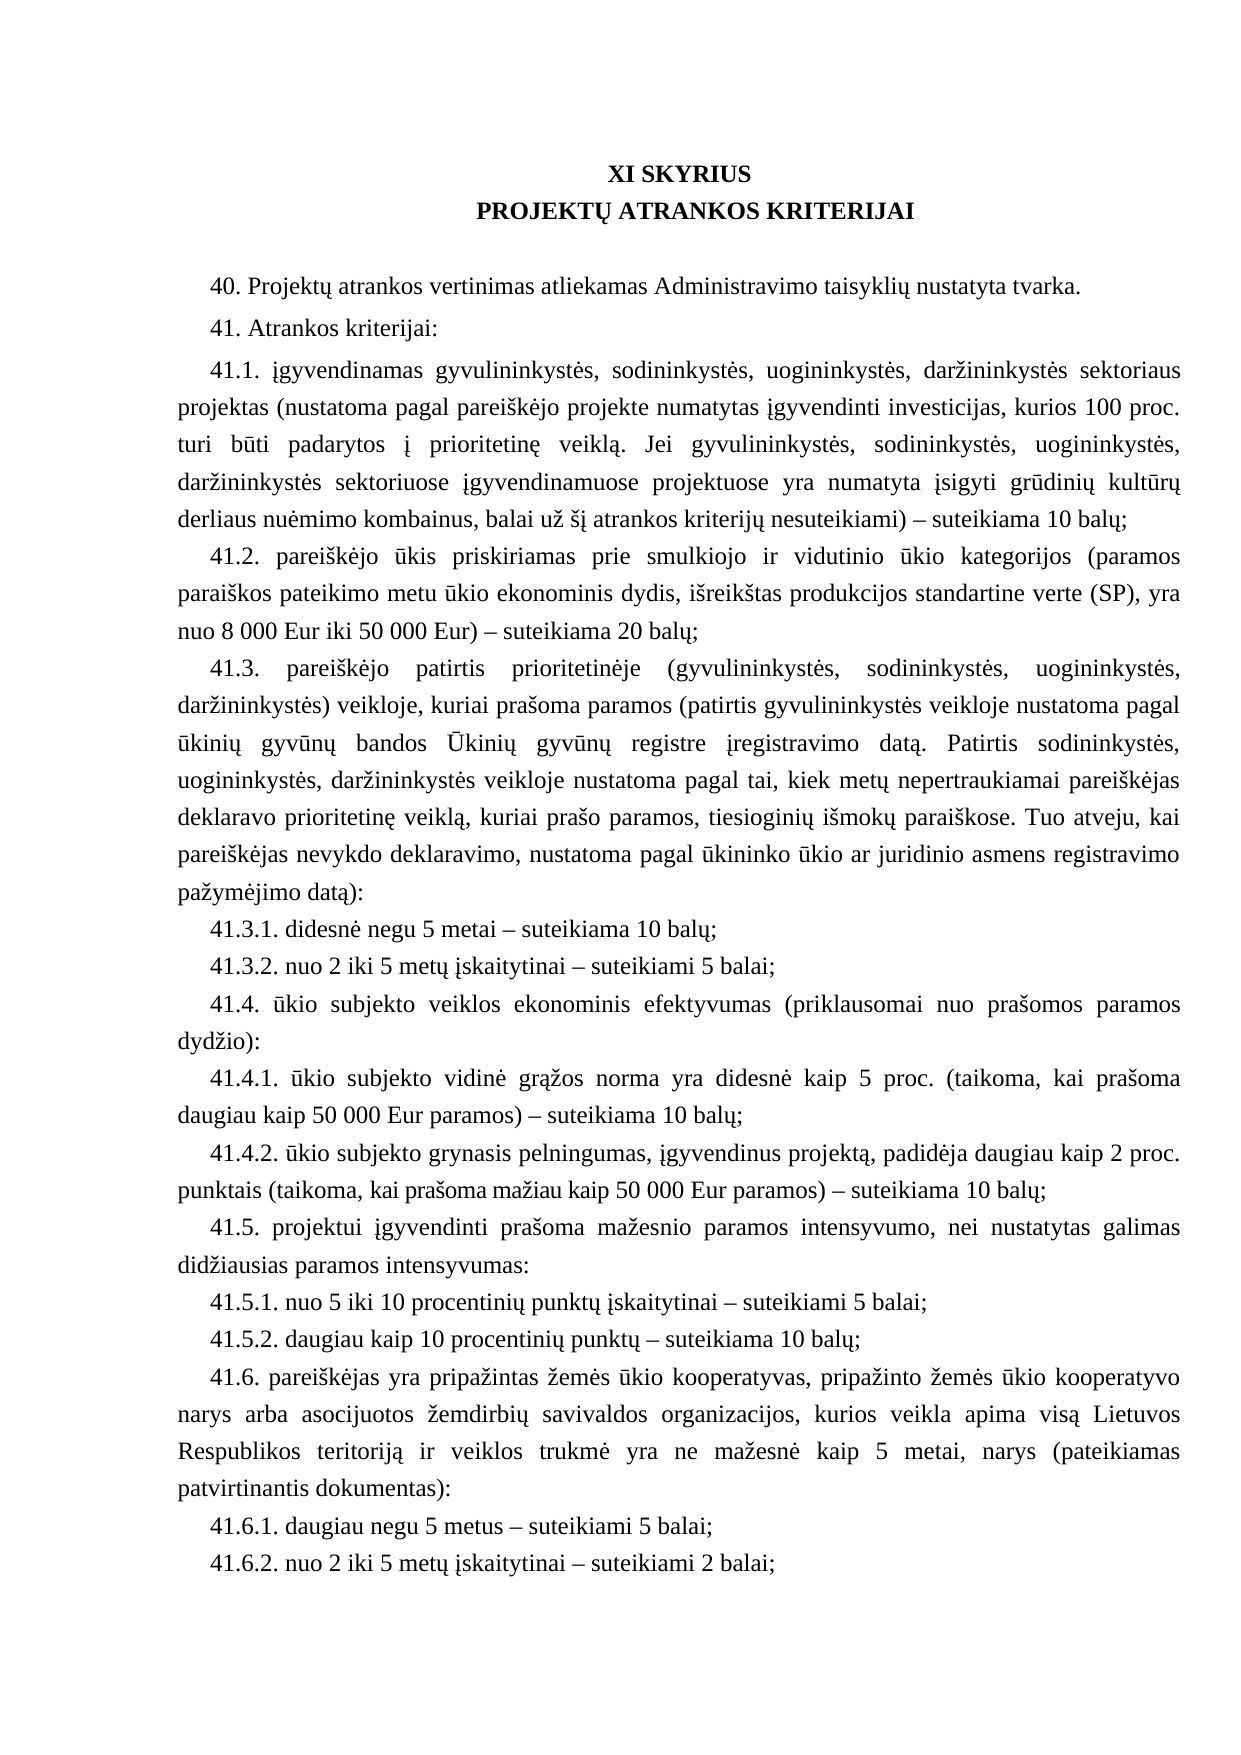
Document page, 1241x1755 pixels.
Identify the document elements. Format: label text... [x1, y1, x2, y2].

text 41.3.1. didesnė negu 5 metai – suteikiama 10 balų; [177, 914, 1181, 943]
text 41.6.1. daugiau negu 5 metus – suteikiami 5 balai; [177, 1511, 1181, 1539]
text 41.4. ūkio subjekto veiklos ekonominis efektyvumas (priklausomai nuo prašomos paramos dydžio): [177, 989, 1181, 1055]
text 41.5.2. daugiau kaip 10 procentinių punktų – suteikiama 10 balų; [177, 1324, 1181, 1353]
text 41.6. pareiškėjas yra pripažintas žemės ūkio kooperatyvas, pripažinto žemės ūkio kooperatyvo narys arba asocijuotos žemdirbių savivaldos organizacijos, kurios veikla apima visą Lietuvos Respublikos teritoriją ir veiklos trukmė yra ne mažesnė kaip 5 metai, narys (pateikiamas patvirtinantis dokumentas): [177, 1362, 1181, 1502]
text 41. Atrankos kriterijai: [177, 313, 1181, 342]
text 41.4.1. ūkio subjekto vidinė grąžos norma yra didesnė kaip 5 proc. (taikoma, kai prašoma daugiau kaip 50 000 Eur paramos) – suteikiama 10 balų; [177, 1063, 1181, 1129]
text 41.4.2. ūkio subjekto grynasis pelningumas, įgyvendinus projektą, padidėja daugiau kaip 2 proc. punktais (taikoma, kai prašoma mažiau kaip 50 000 Eur paramos) – suteikiama 10 balų; [177, 1138, 1181, 1204]
text 41.3.2. nuo 2 iki 5 metų įskaitytinai – suteikiami 5 balai; [177, 951, 1181, 980]
text XI SKYRIUS [177, 159, 1181, 187]
text 41.5. projektui įgyvendinti prašoma mažesnio paramos intensyvumo, nei nustatytas galimas didžiausias paramos intensyvumas: [177, 1212, 1181, 1278]
text PROJEKTŲ ATRANKOS KRITERIJAI [177, 196, 1181, 225]
text 41.6.2. nuo 2 iki 5 metų įskaitytinai – suteikiami 2 balai; [177, 1548, 1181, 1577]
text 41.5.1. nuo 5 iki 10 procentinių punktų įskaitytinai – suteikiami 5 balai; [177, 1287, 1181, 1316]
text 41.2. pareiškėjo ūkis priskiriamas prie smulkiojo ir vidutinio ūkio kategorijos (paramos paraiškos pateikimo metu ūkio ekonominis dydis, išreikštas produkcijos standartine verte (SP), yra nuo 8 000 Eur iki 50 000 Eur) – suteikiama 20 balų; [177, 541, 1181, 644]
text 41.1. įgyvendinamas gyvulininkystės, sodininkystės, uogininkystės, daržininkystės sektoriaus projektas (nustatoma pagal pareiškėjo projekte numatytas įgyvendinti investicijas, kurios 100 proc. turi būti padarytos į prioritetinę veiklą. Jei gyvulininkystės, sodininkystės, uogininkystės, daržininkystės sektoriuose įgyvendinamuose projektuose yra numatyta įsigyti grūdinių kultūrų derliaus nuėmimo kombainus, balai už šį atrankos kriterijų nesuteikiami) – suteikiama 10 balų; [177, 355, 1181, 533]
text 40. Projektų atrankos vertinimas atliekamas Administravimo taisyklių nustatyta tvarka. [177, 271, 1181, 300]
text 41.3. pareiškėjo patirtis prioritetinėje (gyvulininkystės, sodininkystės, uogininkystės, daržininkystės) veikloje, kuriai prašoma paramos (patirtis gyvulininkystės veikloje nustatoma pagal ūkinių gyvūnų bandos Ūkinių gyvūnų registre įregistravimo datą. Patirtis sodininkystės, uogininkystės, daržininkystės veikloje nustatoma pagal tai, kiek metų nepertraukiamai pareiškėjas deklaravo prioritetinę veiklą, kuriai prašo paramos, tiesioginių išmokų paraiškose. Tuo atveju, kai pareiškėjas nevykdo deklaravimo, nustatoma pagal ūkininko ūkio ar juridinio asmens registravimo pažymėjimo datą): [177, 653, 1181, 906]
